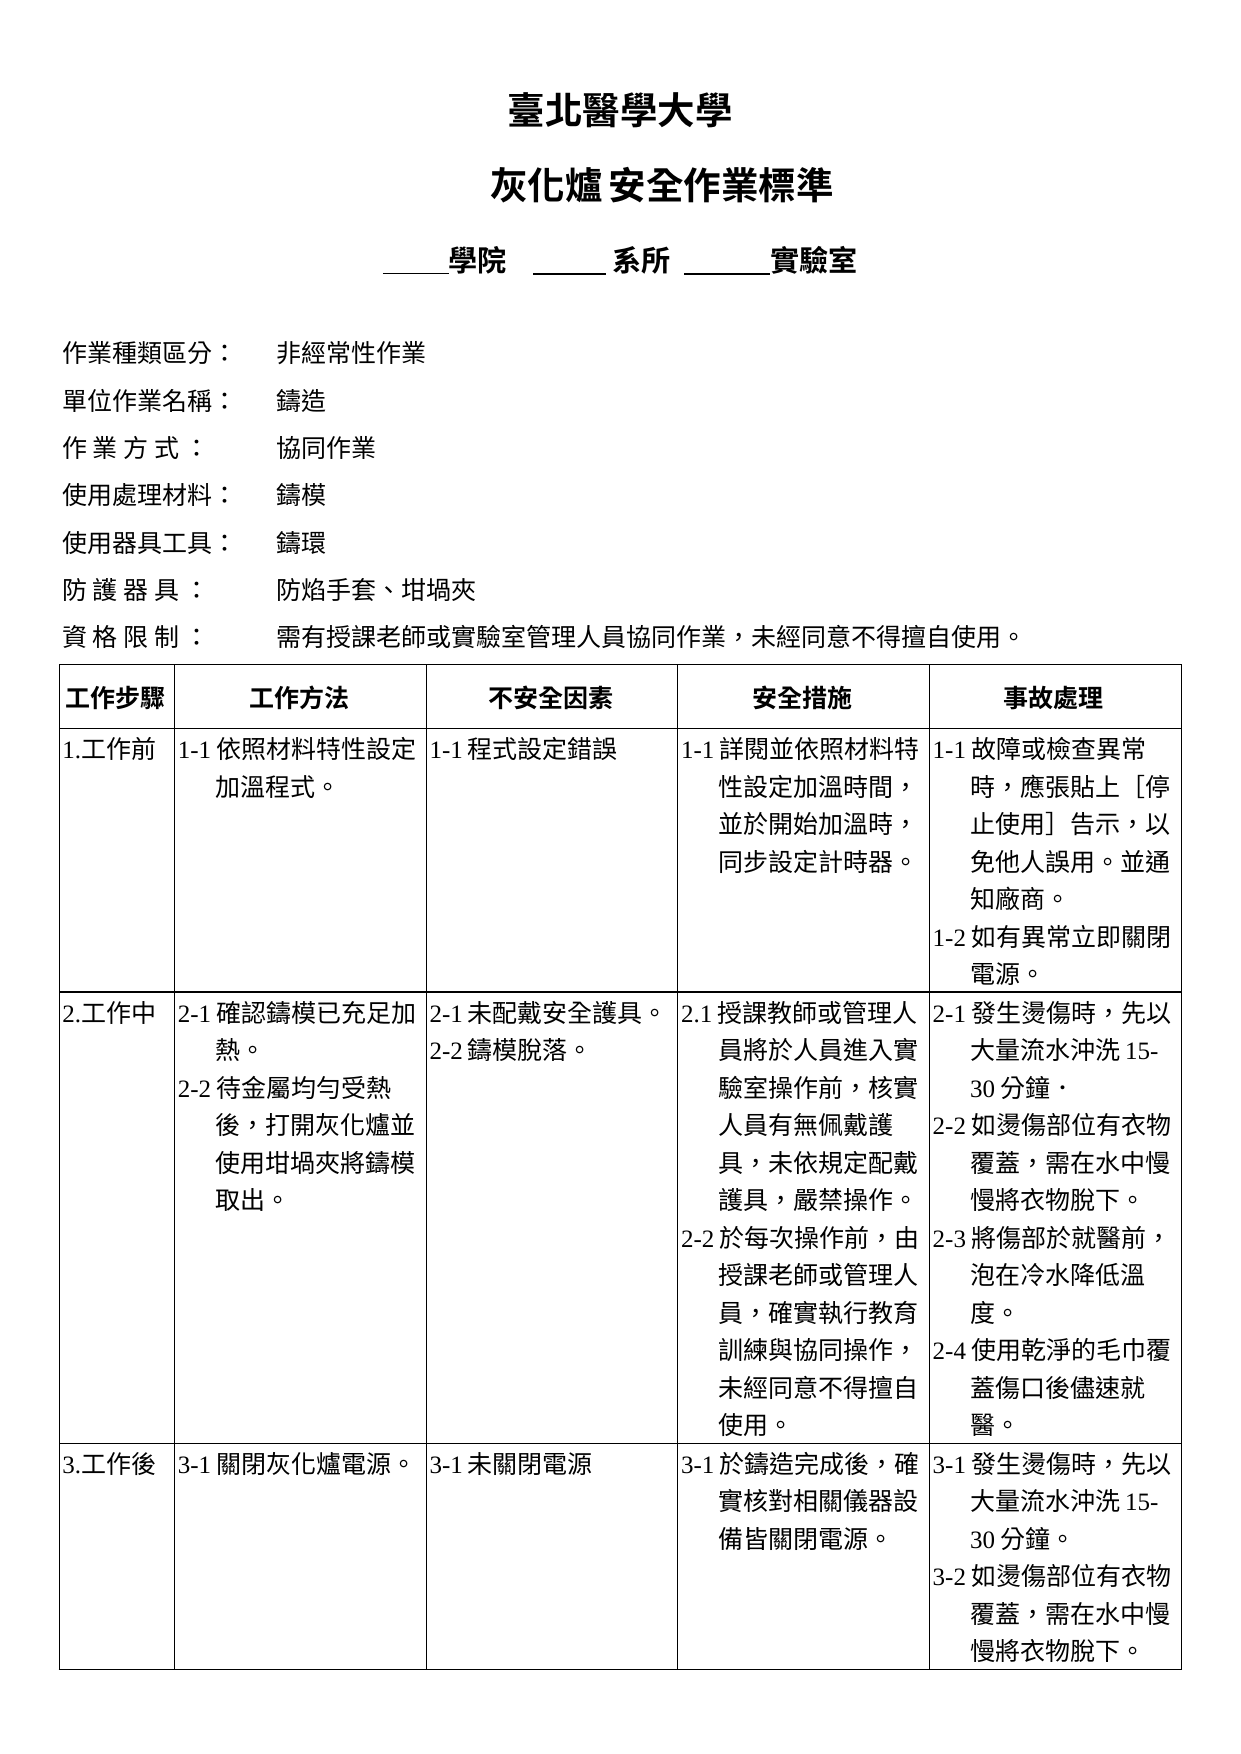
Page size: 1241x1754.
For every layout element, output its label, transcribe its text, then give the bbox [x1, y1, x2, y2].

table_cell 安全措施 [678, 665, 929, 728]
table_cell 防焰手套、坩堝夾 [274, 570, 1181, 617]
table_cell 1-1程式設定錯誤 [427, 729, 677, 991]
table_cell 協同作業 [274, 428, 1181, 475]
table_cell 2.1授課教師或管理人員將於人員進入實驗室操作前，核實人員有無佩戴護具，未依規定配戴護具，嚴禁操作。 2-2於每次操作前，由授課老師或管理人員，確實執行教育訓練與協同操作，未經同意不得擅自使用。 [678, 993, 929, 1442]
table_cell 資 格 限 制 ： [59, 617, 274, 664]
table_cell 3.工作後 [60, 1444, 174, 1668]
table_cell 鑄環 [274, 523, 1181, 570]
table_cell 作業種類區分： [59, 333, 274, 381]
table_cell 不安全因素 [427, 665, 677, 728]
table_cell 3-1未關閉電源 [427, 1444, 677, 1668]
table_cell 3-1於鑄造完成後，確實核對相關儀器設備皆關閉電源。 [678, 1444, 929, 1668]
table_cell 使用處理材料： [59, 475, 274, 522]
table_cell 灰化爐 [59, 146, 605, 221]
table_cell 非經常性作業 [274, 333, 1181, 381]
table_cell 工作步驟 [60, 665, 174, 728]
table_cell 事故處理 [930, 665, 1181, 728]
table_cell 鑄模 [274, 475, 1181, 522]
table_cell 鑄造 [274, 381, 1181, 428]
table_cell 1.工作前 [60, 729, 174, 991]
table_cell 2-1發生燙傷時，先以大量流水沖洗15-30分鐘． 2-2如燙傷部位有衣物覆蓋，需在水中慢慢將衣物脫下。 2-3將傷部於就醫前，泡在冷水降低溫度。 2-4使用乾淨的毛巾覆蓋傷口後儘速就醫。 [930, 993, 1181, 1442]
table_cell 2.工作中 [60, 993, 174, 1442]
table_cell 防 護 器 具 ： [59, 570, 274, 617]
table_cell 安全作業標準 [605, 146, 1181, 221]
table_cell 單位作業名稱： [59, 381, 274, 428]
table_cell 需有授課老師或實驗室管理人員協同作業，未經同意不得擅自使用。 [274, 617, 1181, 664]
table_cell 使用器具工具： [59, 523, 274, 570]
table_header 臺北醫學大學 [59, 71, 1181, 146]
table_cell 2-1確認鑄模已充足加熱。 2-2待金屬均勻受熱後，打開灰化爐並使用坩堝夾將鑄模取出。 [175, 993, 426, 1442]
table_cell 3-1關閉灰化爐電源。 [175, 1444, 426, 1668]
table_cell 1-1詳閱並依照材料特性設定加溫時間，並於開始加溫時，同步設定計時器。 [678, 729, 929, 991]
table_cell [59, 221, 1181, 333]
table_cell 2-1未配戴安全護具。 2-2鑄模脫落。 [427, 993, 677, 1442]
table_cell 工作方法 [175, 665, 426, 728]
table_cell 作 業 方 式 ： [59, 428, 274, 475]
table_cell 3-1發生燙傷時，先以大量流水沖洗15-30分鐘。 3-2如燙傷部位有衣物覆蓋，需在水中慢慢將衣物脫下。 [930, 1444, 1181, 1668]
table_cell 1-1依照材料特性設定加溫程式。 [175, 729, 426, 991]
table_header 學院 系所 實驗室 [62, 221, 1178, 296]
table_cell 1-1故障或檢查異常時，應張貼上［停止使用］告示，以免他人誤用。並通知廠商。 1-2如有異常立即關閉電源。 [930, 729, 1181, 991]
